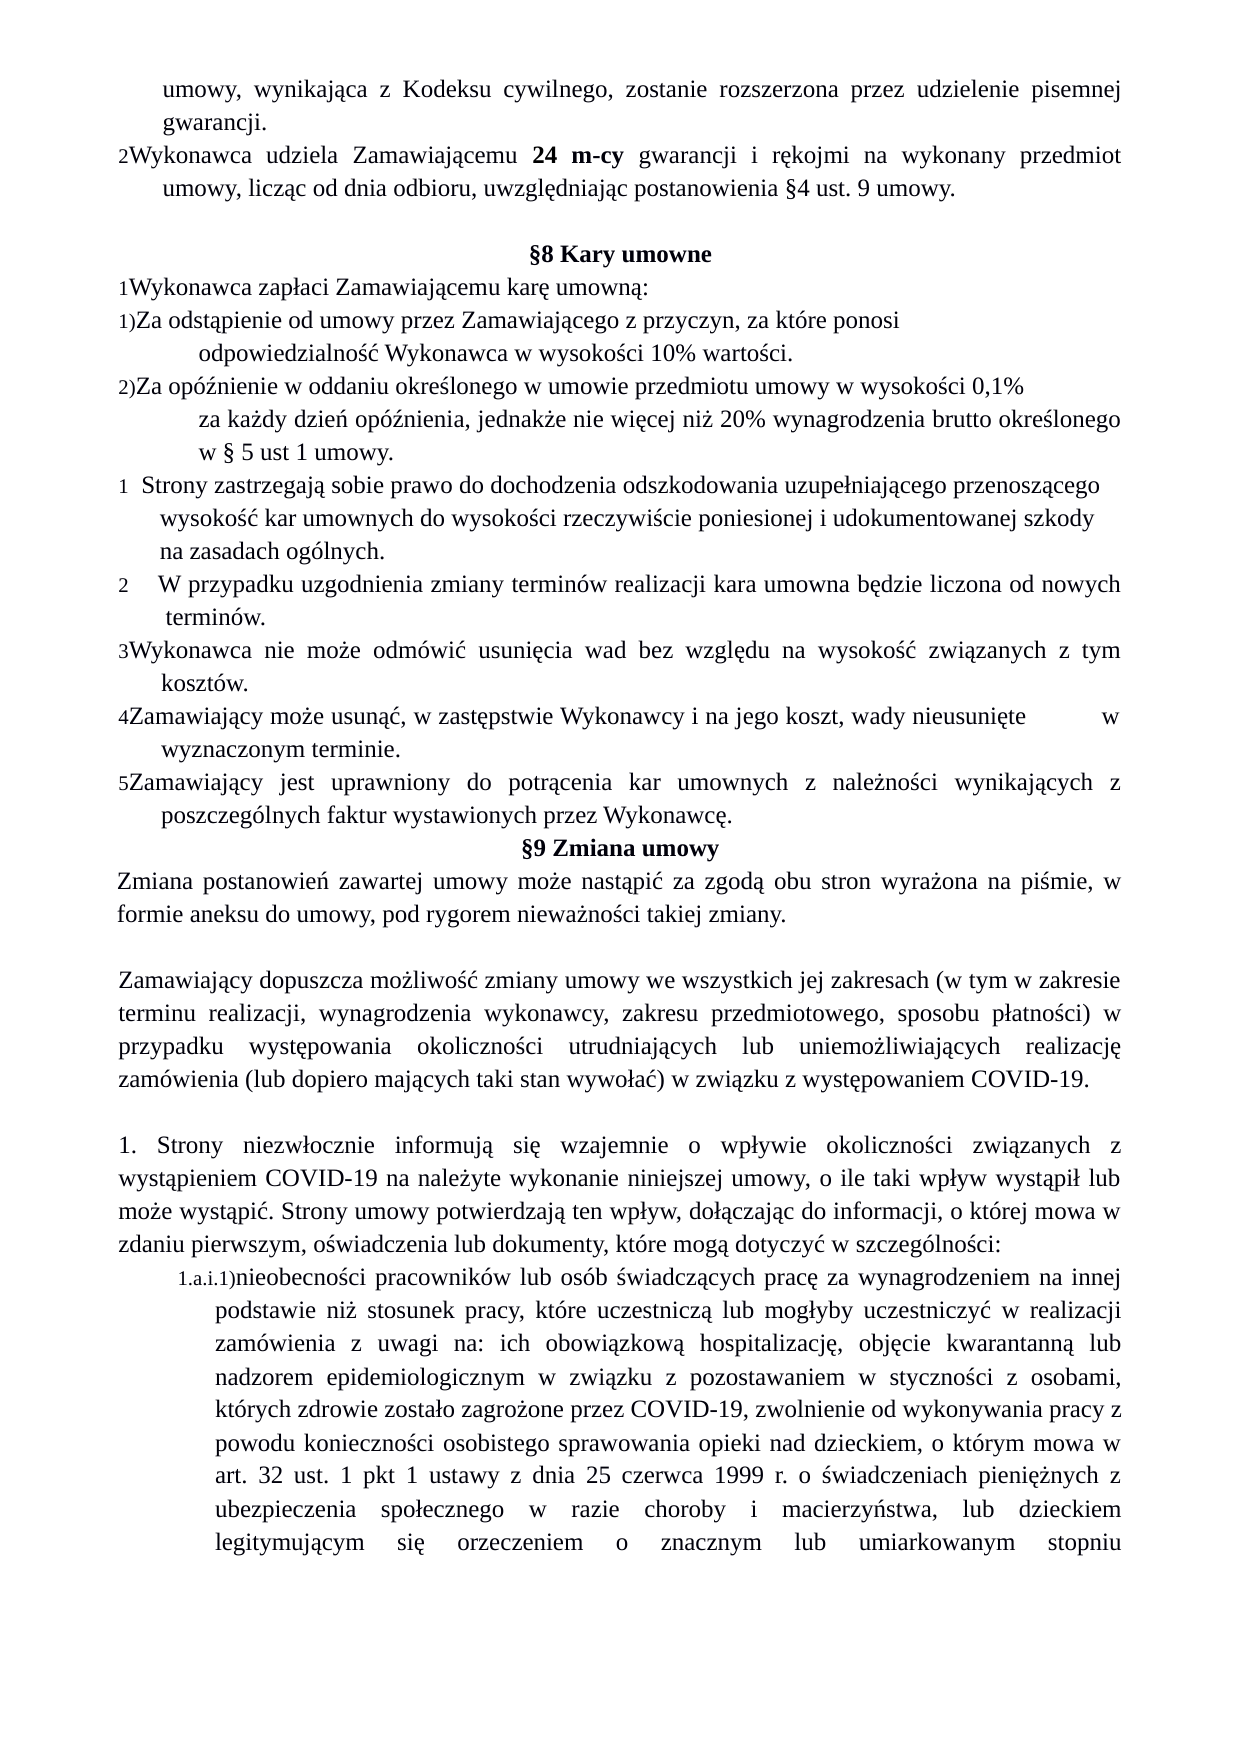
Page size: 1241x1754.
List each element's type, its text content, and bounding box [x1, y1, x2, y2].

list Zamawiający może usunąć, w zastępstwie Wykonawcy i na jego koszt, wady nieusunięte w wyznaczonym terminie. [118, 701, 1122, 763]
list Wykonawca nie może odmówić usunięcia wad bez względu na wysokość związanych z tym kosztów. [118, 635, 1122, 697]
list Zamawiający jest uprawniony do potrącenia kar umownych z należności wynikających z poszczególnych faktur wystawionych przez Wykonawcę. [118, 767, 1122, 829]
list Za odstąpienie od umowy przez Zamawiającego z przyczyn, za które ponosi [118, 305, 1122, 334]
text §9 Zmiana umowy [118, 833, 1122, 862]
list umowy, wynikająca z Kodeksu cywilnego, zostanie rozszerzona przez udzielenie pisemnej gwarancji. [118, 74, 1122, 136]
list Strony zastrzegają sobie prawo do dochodzenia odszkodowania uzupełniającego przenoszącego wysokość kar umownych do wysokości rzeczywiście poniesionej i udokumentowanej szkody na zasadach ogólnych. [118, 470, 1122, 565]
text Zmiana postanowień zawartej umowy może nastąpić za zgodą obu stron wyrażona na piśmie, w formie aneksu do umowy, pod rygorem nieważności takiej zmiany. [117, 866, 1122, 928]
list W przypadku uzgodnienia zmiany terminów realizacji kara umowna będzie liczona od nowych terminów. [118, 569, 1122, 631]
list Wykonawca udziela Zamawiającemu 24 m-cy gwarancji i rękojmi na wykonany przedmiot umowy, licząc od dnia odbioru, uwzględniając postanowienia §4 ust. 9 umowy. [118, 140, 1122, 202]
list nieobecności pracowników lub osób świadczących pracę za wynagrodzeniem na innej podstawie niż stosunek pracy, które uczestniczą lub mogłyby uczestniczyć w realizacji zamówienia z uwagi na: ich obowiązkową hospitalizację, objęcie kwarantanną lub nadzorem epidemiologicznym w związku z pozostawaniem w styczności z osobami, których zdrowie zostało zagrożone przez COVID-19, zwolnienie od wykonywania pracy z powodu konieczności osobistego sprawowania opieki nad dzieckiem, o którym mowa w art. 32 ust. 1 pkt 1 ustawy z dnia 25 czerwca 1999 r. o świadczeniach pieniężnych z ubezpieczenia społecznego w razie choroby i macierzyństwa, lub dzieckiem legitymującym się orzeczeniem o znacznym lub umiarkowanym stopniu [177, 1262, 1122, 1555]
text 1. Strony niezwłocznie informują się wzajemnie o wpływie okoliczności związanych z wystąpieniem COVID-19 na należyte wykonanie niniejszej umowy, o ile taki wpływ wystąpił lub może wystąpić. Strony umowy potwierdzają ten wpływ, dołączając do informacji, o której mowa w zdaniu pierwszym, oświadczenia lub dokumenty, które mogą dotyczyć w szczególności: [118, 1130, 1122, 1258]
text odpowiedzialność Wykonawca w wysokości 10% wartości. [198, 338, 1122, 367]
text za każdy dzień opóźnienia, jednakże nie więcej niż 20% wynagrodzenia brutto określonego w § 5 ust 1 umowy. [198, 404, 1122, 466]
list Za opóźnienie w oddaniu określonego w umowie przedmiotu umowy w wysokości 0,1% [118, 371, 1122, 400]
text Zamawiający dopuszcza możliwość zmiany umowy we wszystkich jej zakresach (w tym w zakresie terminu realizacji, wynagrodzenia wykonawcy, zakresu przedmiotowego, sposobu płatności) w przypadku występowania okoliczności utrudniających lub uniemożliwiających realizację zamówienia (lub dopiero mających taki stan wywołać) w związku z występowaniem COVID-19. [118, 965, 1122, 1093]
text §8 Kary umowne [118, 239, 1122, 268]
list Wykonawca zapłaci Zamawiającemu karę umowną: [118, 272, 1122, 301]
